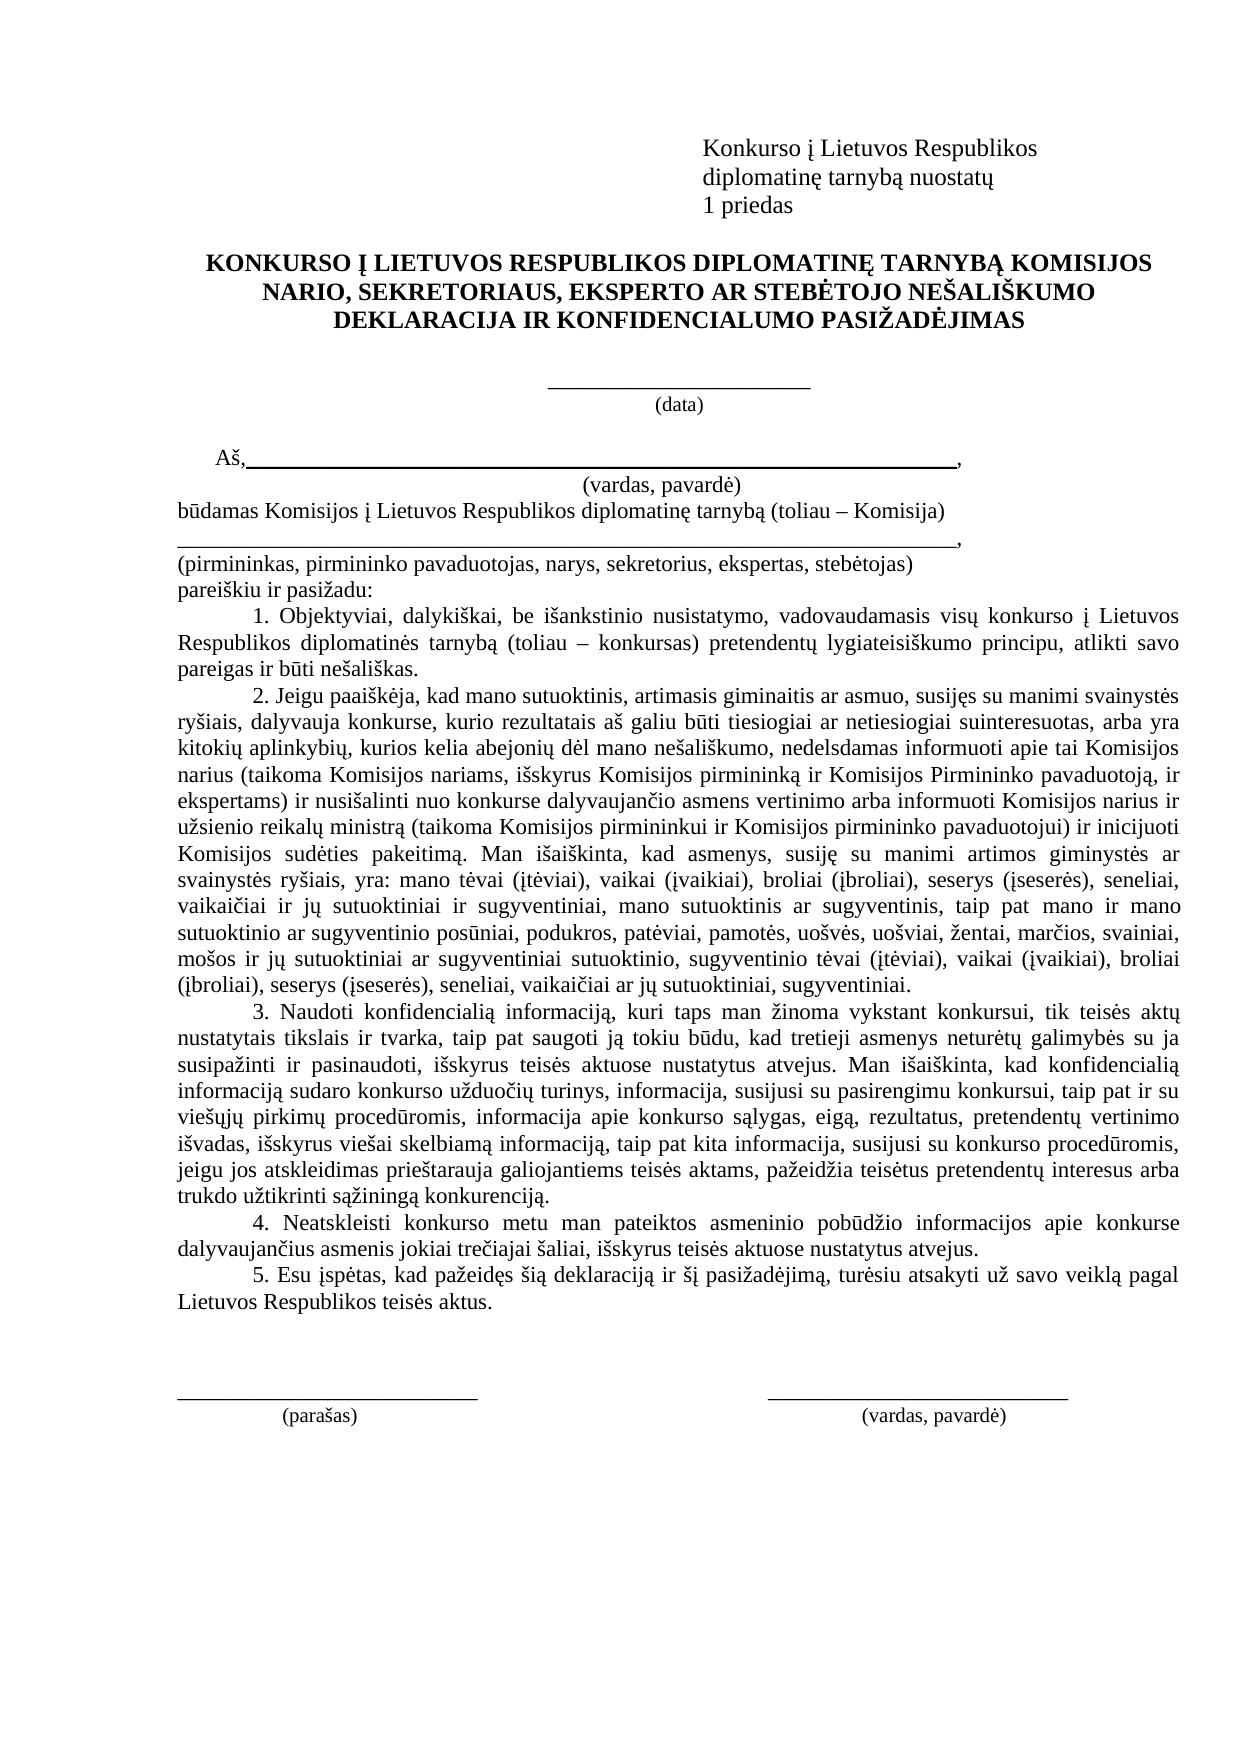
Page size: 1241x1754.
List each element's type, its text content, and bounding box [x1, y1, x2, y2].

text būdamas Komisijos į Lietuvos Respublikos diplomatinę tarnybą (toliau – Komisija) [177, 497, 1181, 523]
text Aš,______________________________________________________________, [177, 444, 1181, 471]
text (data) [177, 392, 1181, 416]
text 3. Naudoti konfidencialią informaciją, kuri taps man žinoma vykstant konkursui, tik teisės aktų nustatytais tikslais ir tvarka, taip pat saugoti ją tokiu būdu, kad tretieji asmenys neturėtų galimybės su ja susipažinti ir pasinaudoti, išskyrus teisės aktuose nustatytus atvejus. Man išaiškinta, kad konfidencialią informaciją sudaro konkurso užduočių turinys, informacija, susijusi su pasirengimu konkursui, taip pat ir su viešųjų pirkimų procedūromis, informacija apie konkurso sąlygas, eigą, rezultatus, pretendentų vertinimo išvadas, išskyrus viešai skelbiamą informaciją, taip pat kita informacija, susijusi su konkurso procedūromis, jeigu jos atskleidimas prieštarauja galiojantiems teisės aktams, pažeidžia teisėtus pretendentų interesus arba trukdo užtikrinti sąžiningą konkurenciją. [177, 998, 1181, 1209]
text 5. Esu įspėtas, kad pažeidęs šią deklaraciją ir šį pasižadėjimą, turėsiu atsakyti už savo veiklą pagal Lietuvos Respublikos teisės aktus. [177, 1261, 1181, 1314]
text Konkurso į Lietuvos Respublikos [702, 133, 1181, 162]
text pareiškiu ir pasižadu: [177, 576, 1181, 603]
text 1 priedas [702, 190, 1181, 219]
text ________________________ ________________________ [177, 1374, 1181, 1403]
text (vardas, pavardė) [447, 471, 1181, 497]
text 2. Jeigu paaiškėja, kad mano sutuoktinis, artimasis giminaitis ar asmuo, susijęs su manimi svainystės ryšiais, dalyvauja konkurse, kurio rezultatais aš galiu būti tiesiogiai ar netiesiogiai suinteresuotas, arba yra kitokių aplinkybių, kurios kelia abejonių dėl mano nešališkumo, nedelsdamas informuoti apie tai Komisijos narius (taikoma Komisijos nariams, išskyrus Komisijos pirmininką ir Komisijos Pirmininko pavaduotoją, ir ekspertams) ir nusišalinti nuo konkurse dalyvaujančio asmens vertinimo arba informuoti Komisijos narius ir užsienio reikalų ministrą (taikoma Komisijos pirmininkui ir Komisijos pirmininko pavaduotojui) ir inicijuoti Komisijos sudėties pakeitimą. Man išaiškinta, kad asmenys, susiję su manimi artimos giminystės ar svainystės ryšiais, yra: mano tėvai (įtėviai), vaikai (įvaikiai), broliai (įbroliai), seserys (įseserės), seneliai, vaikaičiai ir jų sutuoktiniai ir sugyventiniai, mano sutuoktinis ar sugyventinis, taip pat mano ir mano sutuoktinio ar sugyventinio posūniai, podukros, patėviai, pamotės, uošvės, uošviai, žentai, marčios, svainiai, mošos ir jų sutuoktiniai ar sugyventiniai sutuoktinio, sugyventinio tėvai (įtėviai), vaikai (įvaikiai), broliai (įbroliai), seserys (įseserės), seneliai, vaikaičiai ar jų sutuoktiniai, sugyventiniai. [177, 682, 1181, 998]
text ____________________________________________________________________, [177, 523, 1181, 550]
text (pirmininkas, pirmininko pavaduotojas, narys, sekretorius, ekspertas, stebėtojas) [177, 550, 1181, 576]
text _____________________ [177, 363, 1181, 392]
text 1. Objektyviai, dalykiškai, be išankstinio nusistatymo, vadovaudamasis visų konkurso į Lietuvos Respublikos diplomatinės tarnybą (toliau – konkursas) pretendentų lygiateisiškumo principu, atlikti savo pareigas ir būti nešališkas. [177, 603, 1181, 682]
text 4. Neatskleisti konkurso metu man pateiktos asmeninio pobūdžio informacijos apie konkurse dalyvaujančius asmenis jokiai trečiajai šaliai, išskyrus teisės aktuose nustatytus atvejus. [177, 1209, 1181, 1261]
text KONKURSO Į LIETUVOS RESPUBLIKOS DIPLOMATINĘ TARNYBĄ KOMISIJOS NARIO, SEKRETORIAUS, EKSPERTO AR STEBĖTOJO NEŠALIŠKUMO DEKLARACIJA IR KONFIDENCIALUMO PASIŽADĖJIMAS [177, 248, 1181, 334]
text (parašas) (vardas, pavardė) [177, 1403, 1181, 1427]
text diplomatinę tarnybą nuostatų [702, 162, 1181, 190]
